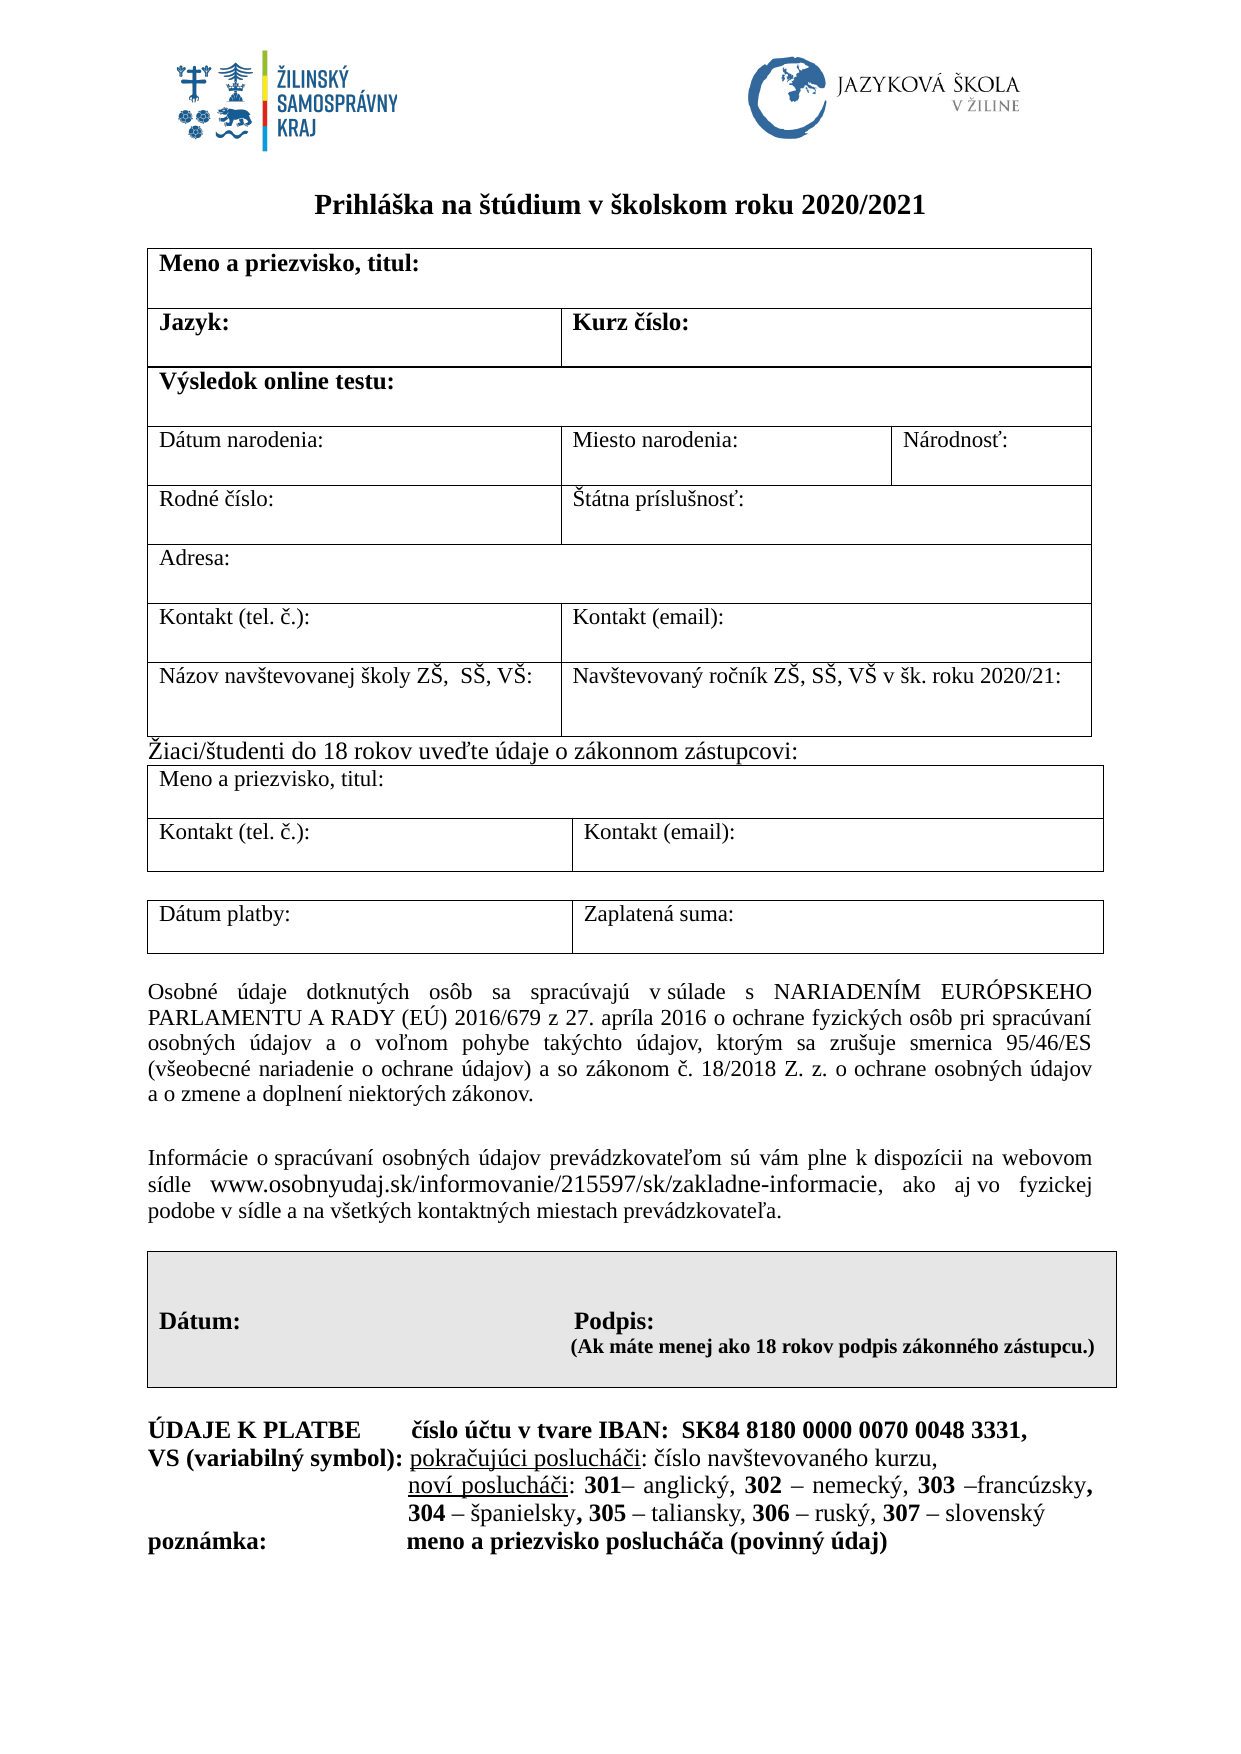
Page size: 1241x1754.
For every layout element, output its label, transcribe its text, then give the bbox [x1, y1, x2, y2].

table_cell Názov navštevovanej školy ZŠ, SŠ, VŠ: [148, 663, 561, 736]
table_cell Štátna príslušnosť: [562, 486, 1091, 544]
table_header Dátum: Podpis: (Ak máte menej ako 18 rokov podpis zákonného zástupcu.) [148, 1252, 1116, 1387]
table_cell Výsledok online testu: [148, 368, 1091, 426]
text Osobné údaje dotknutých osôb sa spracúvajú v súlade s NARIADENÍM EURÓPSKEHO PARLAMENTU A RADY (EÚ) 2016/679 z 27. apríla 2016 o ochrane fyzických osôb pri spracúvaní osobných údajov a o voľnom pohybe takýchto údajov, ktorým sa zrušuje smernica 95/46/ES (všeobecné nariadenie o ochrane údajov) a so zákonom č. 18/2018 Z. z. o ochrane osobných údajov a o zmene a doplnení niektorých zákonov. [148, 979, 1093, 1106]
table_header Meno a priezvisko, titul: [148, 249, 1091, 307]
table_cell Národnosť: [892, 427, 1091, 484]
table_header Meno a priezvisko, titul: [148, 766, 1103, 818]
text Údaje k platbe číslo účtu v tvare IBAN: SK84 8180 0000 0070 0048 3331, [148, 1416, 1093, 1444]
text poznámka: meno a priezvisko poslucháča (povinný údaj) [148, 1527, 1093, 1554]
text Prihláška na štúdium v školskom roku 2020/2021 [148, 188, 1093, 221]
table_cell Navštevovaný ročník ZŠ, SŠ, VŠ v šk. roku 2020/21: [562, 663, 1091, 736]
table_cell Kontakt (tel. č.): [148, 604, 561, 662]
text noví poslucháči: 301– anglický, 302 – nemecký, 303 –francúzsky, 304 – španielsky, 305 – taliansky, 306 – ruský, 307 – slovenský [408, 1471, 1093, 1527]
table_cell Kurz číslo: [562, 309, 1091, 366]
table_header Zaplatená suma: [573, 901, 1103, 953]
picture [176, 32, 398, 154]
text VS (variabilný symbol): pokračujúci poslucháči: číslo navštevovaného kurzu, [148, 1444, 1093, 1471]
table_cell Dátum narodenia: [148, 427, 561, 484]
picture [718, 15, 1050, 153]
table_cell Kontakt (email): [573, 819, 1103, 871]
table_cell Adresa: [148, 545, 1091, 603]
table_cell Miesto narodenia: [562, 427, 891, 484]
table_cell Jazyk: [148, 309, 561, 366]
table_cell Rodné číslo: [148, 486, 561, 544]
table_cell Kontakt (email): [562, 604, 1091, 662]
table_cell Kontakt (tel. č.): [148, 819, 572, 871]
text Žiaci/študenti do 18 rokov uveďte údaje o zákonnom zástupcovi: [148, 737, 1093, 765]
text Informácie o spracúvaní osobných údajov prevádzkovateľom sú vám plne k dispozícii na webovom sídle www.osobnyudaj.sk/informovanie/215597/sk/zakladne-informacie, ako aj vo fyzickej podobe v sídle a na všetkých kontaktných miestach prevádzkovateľa. [148, 1144, 1093, 1223]
table_header Dátum platby: [148, 901, 572, 953]
